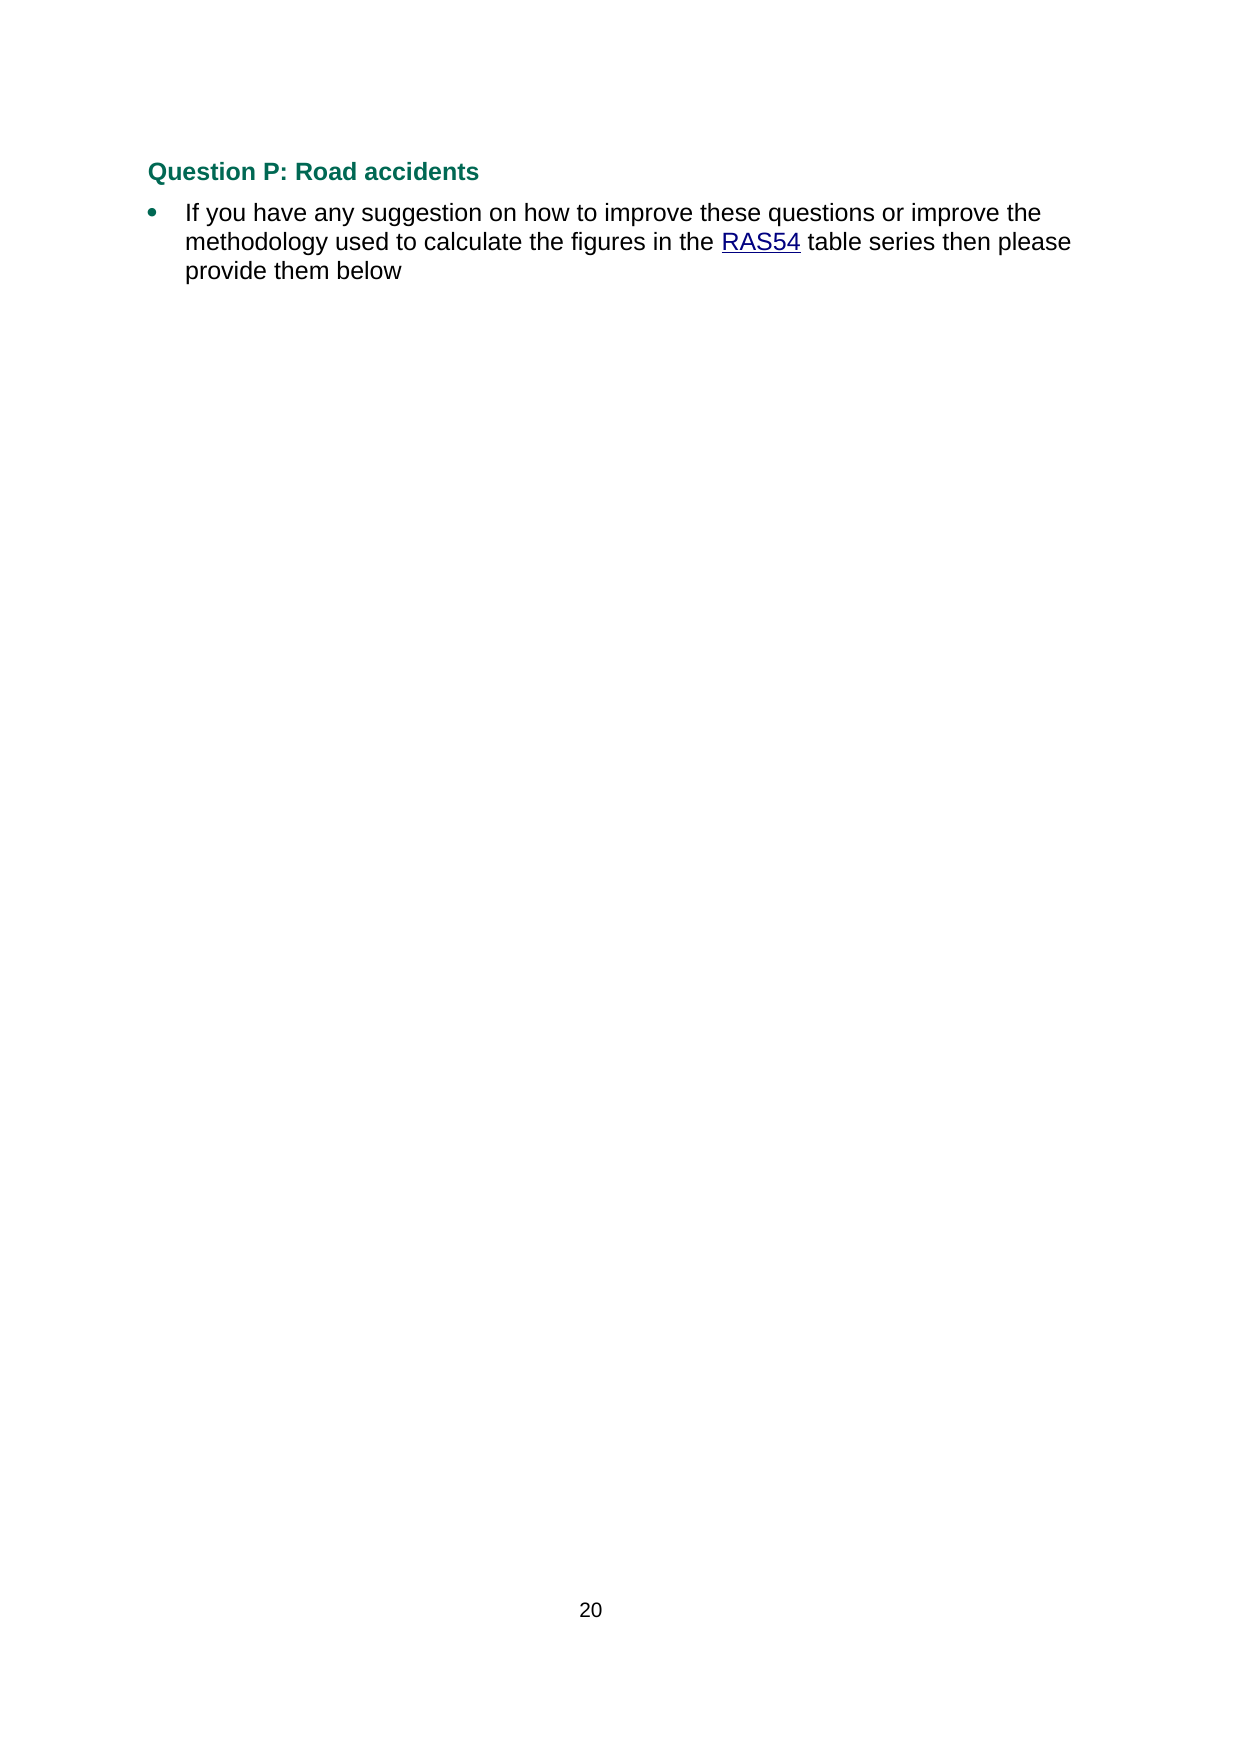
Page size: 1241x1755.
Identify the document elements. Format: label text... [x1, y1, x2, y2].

subtitle Question P: Road accidents [148, 156, 1093, 186]
list If you have any suggestion on how to improve these questions or improve the methodology used to calculate the figures in the RAS54 table series then please provide them below [148, 198, 1093, 284]
